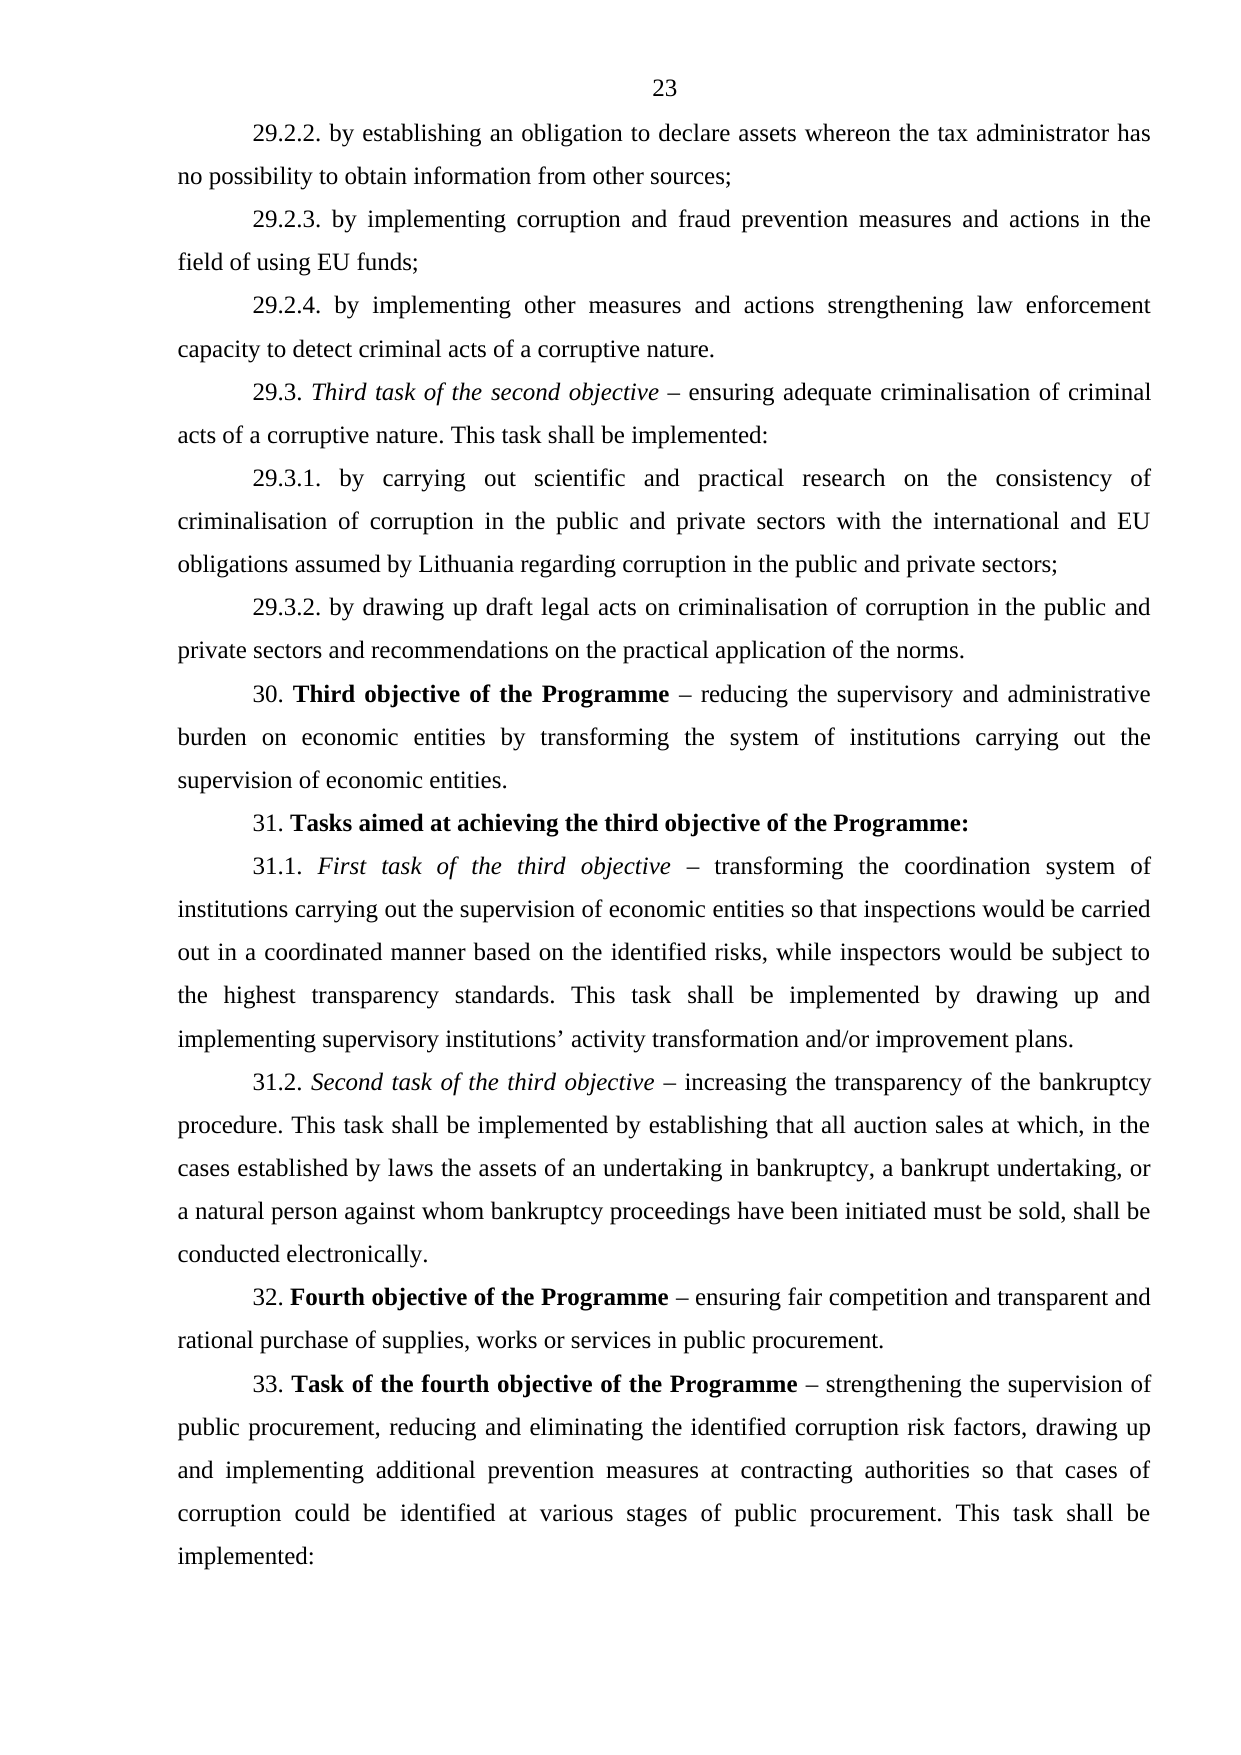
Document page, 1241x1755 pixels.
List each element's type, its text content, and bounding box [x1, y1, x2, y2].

text 31.2. Second task of the third objective – increasing the transparency of the bankruptcy procedure. This task shall be implemented by establishing that all auction sales at which, in the cases established by laws the assets of an undertaking in bankruptcy, a bankrupt undertaking, or a natural person against whom bankruptcy proceedings have been initiated must be sold, shall be conducted electronically. [177, 1067, 1152, 1268]
text 30. Third objective of the Programme – reducing the supervisory and administrative burden on economic entities by transforming the system of institutions carrying out the supervision of economic entities. [177, 679, 1152, 794]
text 32. Fourth objective of the Programme – ensuring fair competition and transparent and rational purchase of supplies, works or services in public procurement. [177, 1282, 1152, 1354]
text 29.3.2. by drawing up draft legal acts on criminalisation of corruption in the public and private sectors and recommendations on the practical application of the norms. [177, 592, 1152, 664]
text 29.3.1. by carrying out scientific and practical research on the consistency of criminalisation of corruption in the public and private sectors with the international and EU obligations assumed by Lithuania regarding corruption in the public and private sectors; [177, 463, 1152, 578]
text 29.3. Third task of the second objective – ensuring adequate criminalisation of criminal acts of a corruptive nature. This task shall be implemented: [177, 377, 1152, 449]
text 29.2.3. by implementing corruption and fraud prevention measures and actions in the field of using EU funds; [177, 204, 1152, 276]
text 29.2.2. by establishing an obligation to declare assets whereon the tax administrator has no possibility to obtain information from other sources; [177, 118, 1152, 190]
text 31.1. First task of the third objective – transforming the coordination system of institutions carrying out the supervision of economic entities so that inspections would be carried out in a coordinated manner based on the identified risks, while inspectors would be subject to the highest transparency standards. This task shall be implemented by drawing up and implementing supervisory institutions’ activity transformation and/or improvement plans. [177, 851, 1152, 1052]
text 29.2.4. by implementing other measures and actions strengthening law enforcement capacity to detect criminal acts of a corruptive nature. [177, 291, 1152, 362]
text 33. Task of the fourth objective of the Programme – strengthening the supervision of public procurement, reducing and eliminating the identified corruption risk factors, drawing up and implementing additional prevention measures at contracting authorities so that cases of corruption could be identified at various stages of public procurement. This task shall be implemented: [177, 1369, 1152, 1570]
text 31. Tasks aimed at achieving the third objective of the Programme: [177, 808, 1152, 837]
